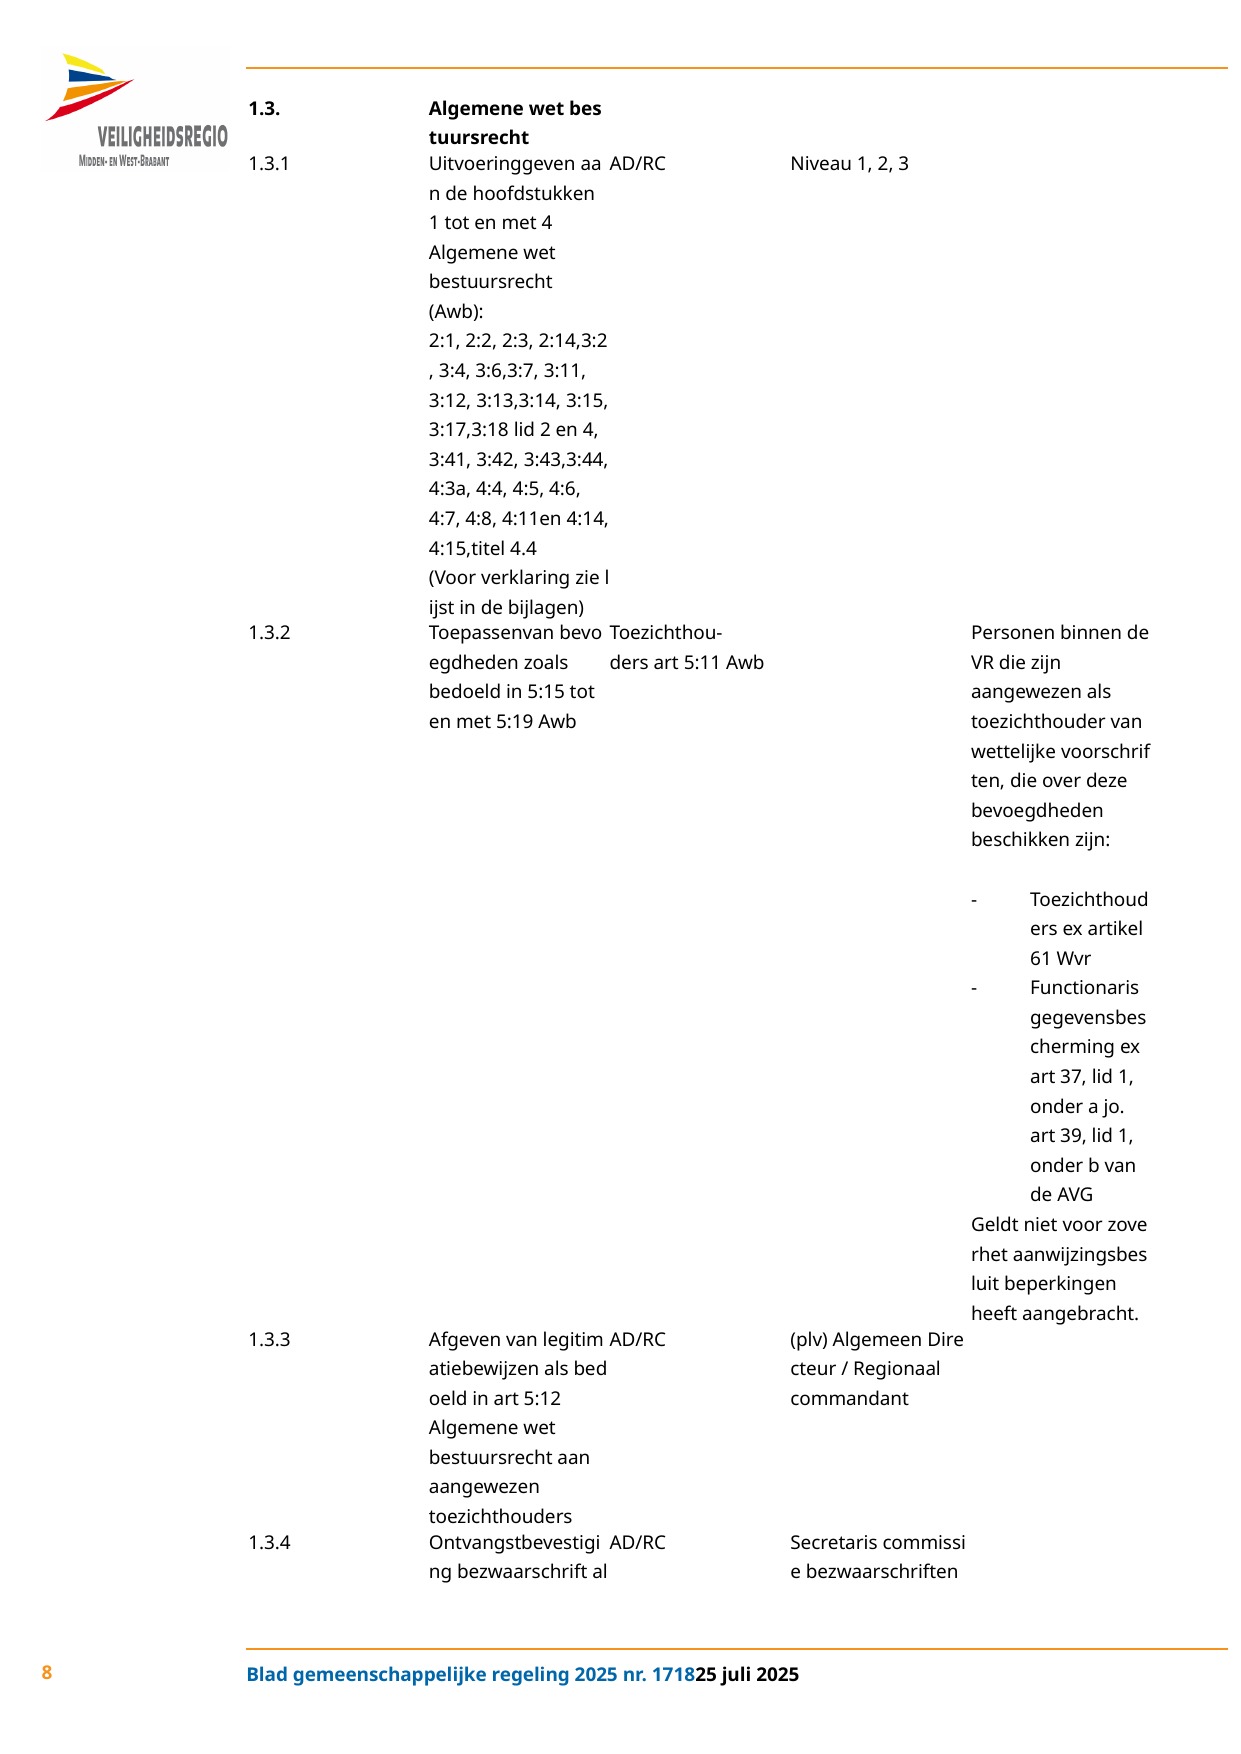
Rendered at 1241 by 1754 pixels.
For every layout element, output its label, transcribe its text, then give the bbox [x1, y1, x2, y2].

table_cell Afgeven van legitimatiebewijzen als bedoeld in art 5:12 Algemene wet bestuursrecht aan aangewezen toezichthouders [429, 1326, 609, 1529]
table_cell AD/RC [609, 150, 790, 619]
table_cell Toezichthou- ders art 5:11 Awb [609, 620, 790, 1326]
table_cell 1.3.4 [248, 1529, 429, 1584]
table_cell Personen binnen de VR die zijn aangewezen als toezichthouder van wettelijke voorschriften, die over deze bevoegdheden beschikken zijn: Toezichthouders ex artikel61 Wvr Functionaris gegevensbescherming ex art 37, lid 1, onder a jo. art 39, lid 1, onder b van de AVG Geldt niet voor zoverhet aanwijzingsbesluit beperkingen heeft aangebracht. [971, 620, 1152, 1326]
table_header [790, 95, 971, 150]
table_cell Uitvoeringgeven aan de hoofdstukken 1 tot en met 4 Algemene wet bestuursrecht (Awb): 2:1, 2:2, 2:3, 2:14,3:2, 3:4, 3:6,3:7, 3:11, 3:12, 3:13,3:14, 3:15, 3:17,3:18 lid 2 en 4, 3:41, 3:42, 3:43,3:44, 4:3a, 4:4, 4:5, 4:6, 4:7, 4:8, 4:11en 4:14, 4:15,titel 4.4 (Voor verklaring zie lijst in de bijlagen) [429, 150, 609, 619]
table_cell [971, 150, 1152, 619]
table_cell 1.3.3 [248, 1326, 429, 1529]
table_cell Niveau 1, 2, 3 [790, 150, 971, 619]
table_cell AD/RC [609, 1326, 790, 1529]
table_header 1.3. [248, 95, 429, 150]
table_header [609, 95, 790, 150]
table_cell 1.3.2 [248, 620, 429, 1326]
table_cell [971, 1529, 1152, 1584]
table_cell Ontvangstbevestiging bezwaarschrift al [429, 1529, 609, 1584]
table_cell Toepassenvan bevoegdheden zoals bedoeld in 5:15 tot en met 5:19 Awb [429, 620, 609, 1326]
picture [41, 47, 231, 172]
table_cell [971, 1326, 1152, 1529]
table_cell Secretaris commissie bezwaarschriften [790, 1529, 971, 1584]
table_header Algemene wet bestuursrecht [429, 95, 609, 150]
table_header [971, 95, 1152, 150]
table_cell (plv) Algemeen Directeur / Regionaal commandant [790, 1326, 971, 1529]
table_cell [790, 620, 971, 1326]
table_cell AD/RC [609, 1529, 790, 1584]
table_cell 1.3.1 [248, 150, 429, 619]
